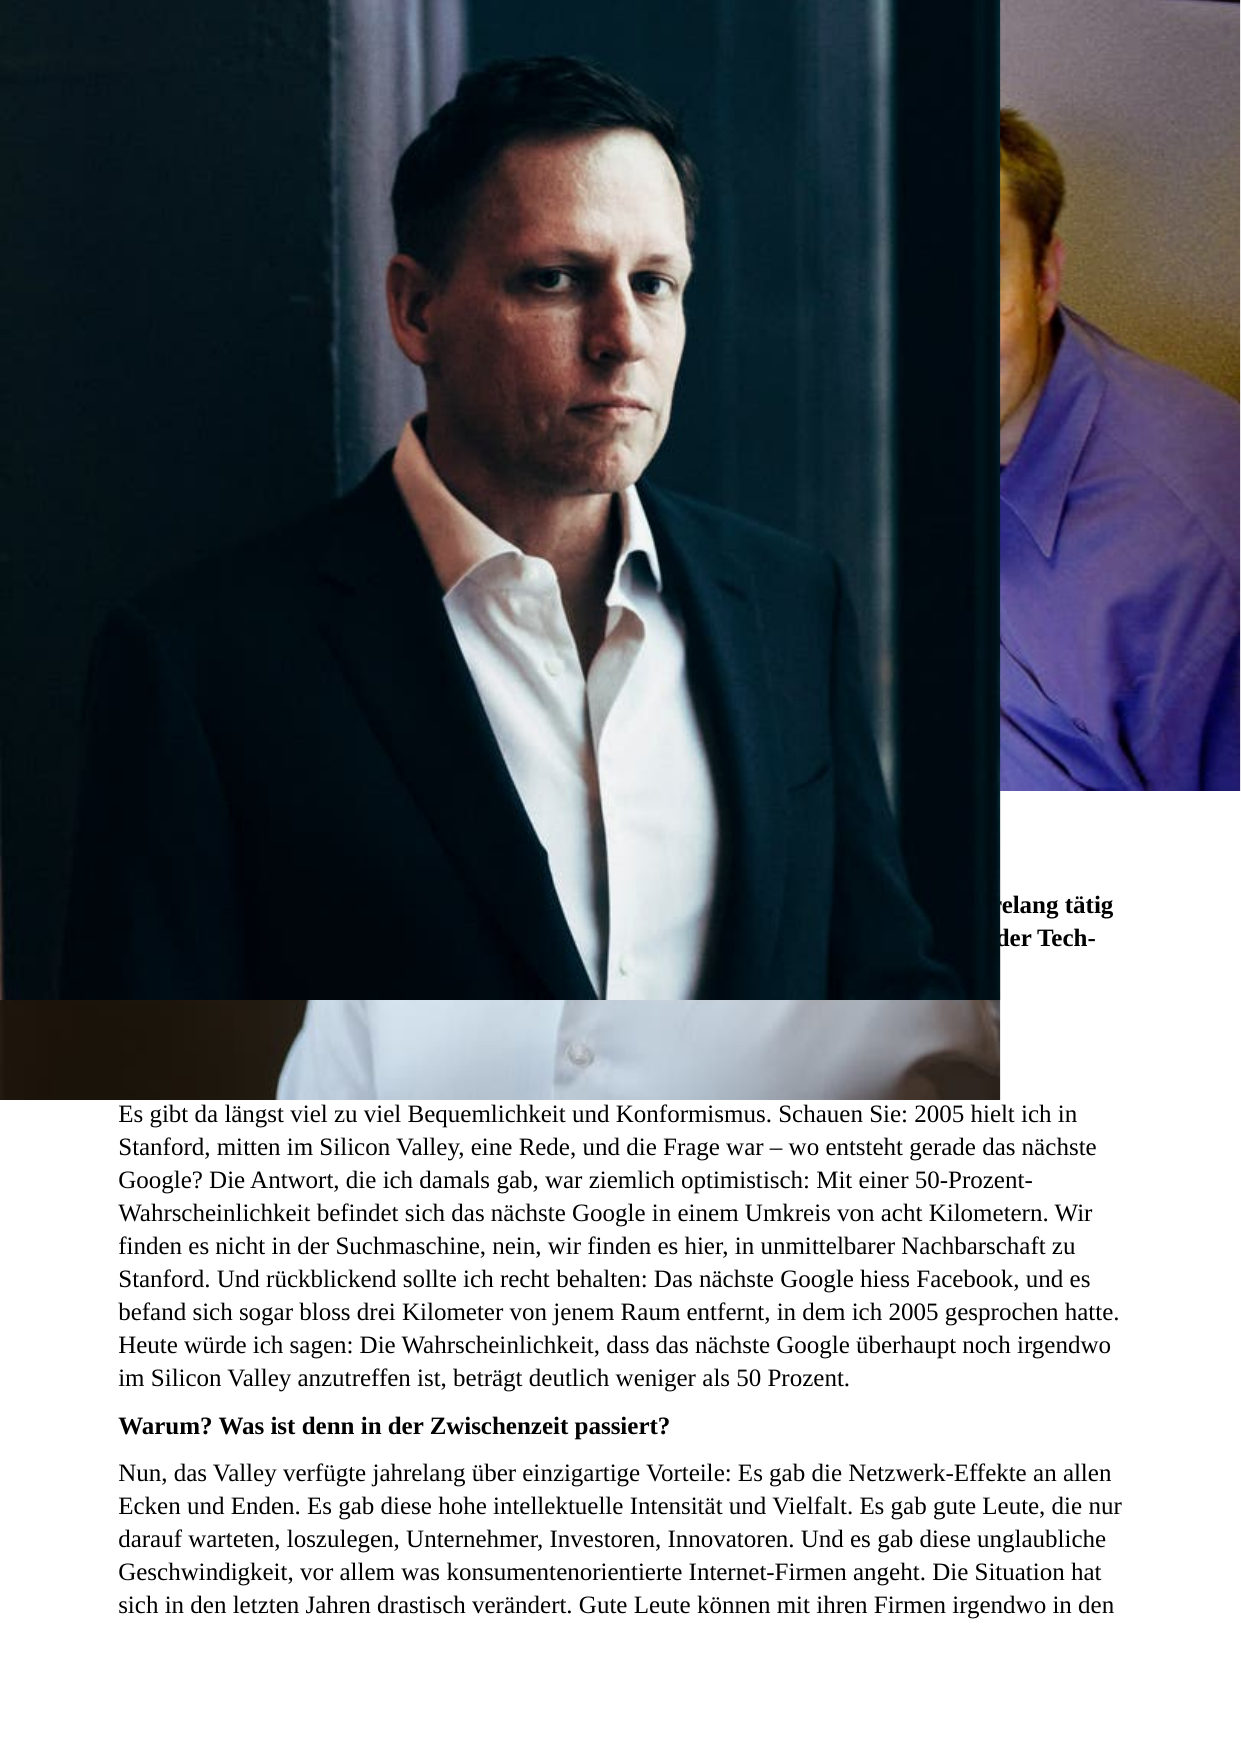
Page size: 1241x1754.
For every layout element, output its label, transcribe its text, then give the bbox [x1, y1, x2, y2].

text Teilen [1001, 842, 1122, 871]
picture [0, 0, 1241, 1100]
text Es gibt da längst viel zu viel Bequemlichkeit und Konformismus. Schauen Sie: 2005 hielt ich in Stanford, mitten im Silicon Valley, eine Rede, und die Frage war – wo entsteht gerade das nächste Google? Die Antwort, die ich damals gab, war ziemlich optimistisch: Mit einer 50-Prozent-Wahrscheinlichkeit befindet sich das nächste Google in einem Umkreis von acht Kilometern. Wir finden es nicht in der Suchmaschine, nein, wir finden es hier, in unmittelbarer Nachbarschaft zu Stanford. Und rückblickend sollte ich recht behalten: Das nächste Google hiess Facebook, und es befand sich sogar bloss drei Kilometer von jenem Raum entfernt, in dem ich 2005 gesprochen hatte. Heute würde ich sagen: Die Wahrscheinlichkeit, dass das nächste Google überhaupt noch irgendwo im Silicon Valley anzutreffen ist, beträgt deutlich weniger als 50 Prozent. [118, 1099, 1122, 1392]
text Herr Thiel, wir treffen uns hier in Los Angeles – und nicht in Palo Alto, wo Sie jahrelang tätig waren. Sie haben das Silicon Valley verlassen. Läuft etwas falsch mit dem Hotspot der Tech-Industrie? [1001, 890, 1122, 985]
text Drucken [1001, 795, 1122, 824]
text Nun, das Valley verfügte jahrelang über einzigartige Vorteile: Es gab die Netzwerk-Effekte an allen Ecken und Enden. Es gab diese hohe intellektuelle Intensität und Vielfalt. Es gab gute Leute, die nur darauf warteten, loszulegen, Unternehmer, Investoren, Innovatoren. Und es gab diese unglaubliche Geschwindigkeit, vor allem was konsumentenorientierte Internet-Firmen angeht. Die Situation hat sich in den letzten Jahren drastisch verändert. Gute Leute können mit ihren Firmen irgendwo in den [118, 1458, 1122, 1619]
text Warum? Was ist denn in der Zwischenzeit passiert? [118, 1411, 1122, 1439]
